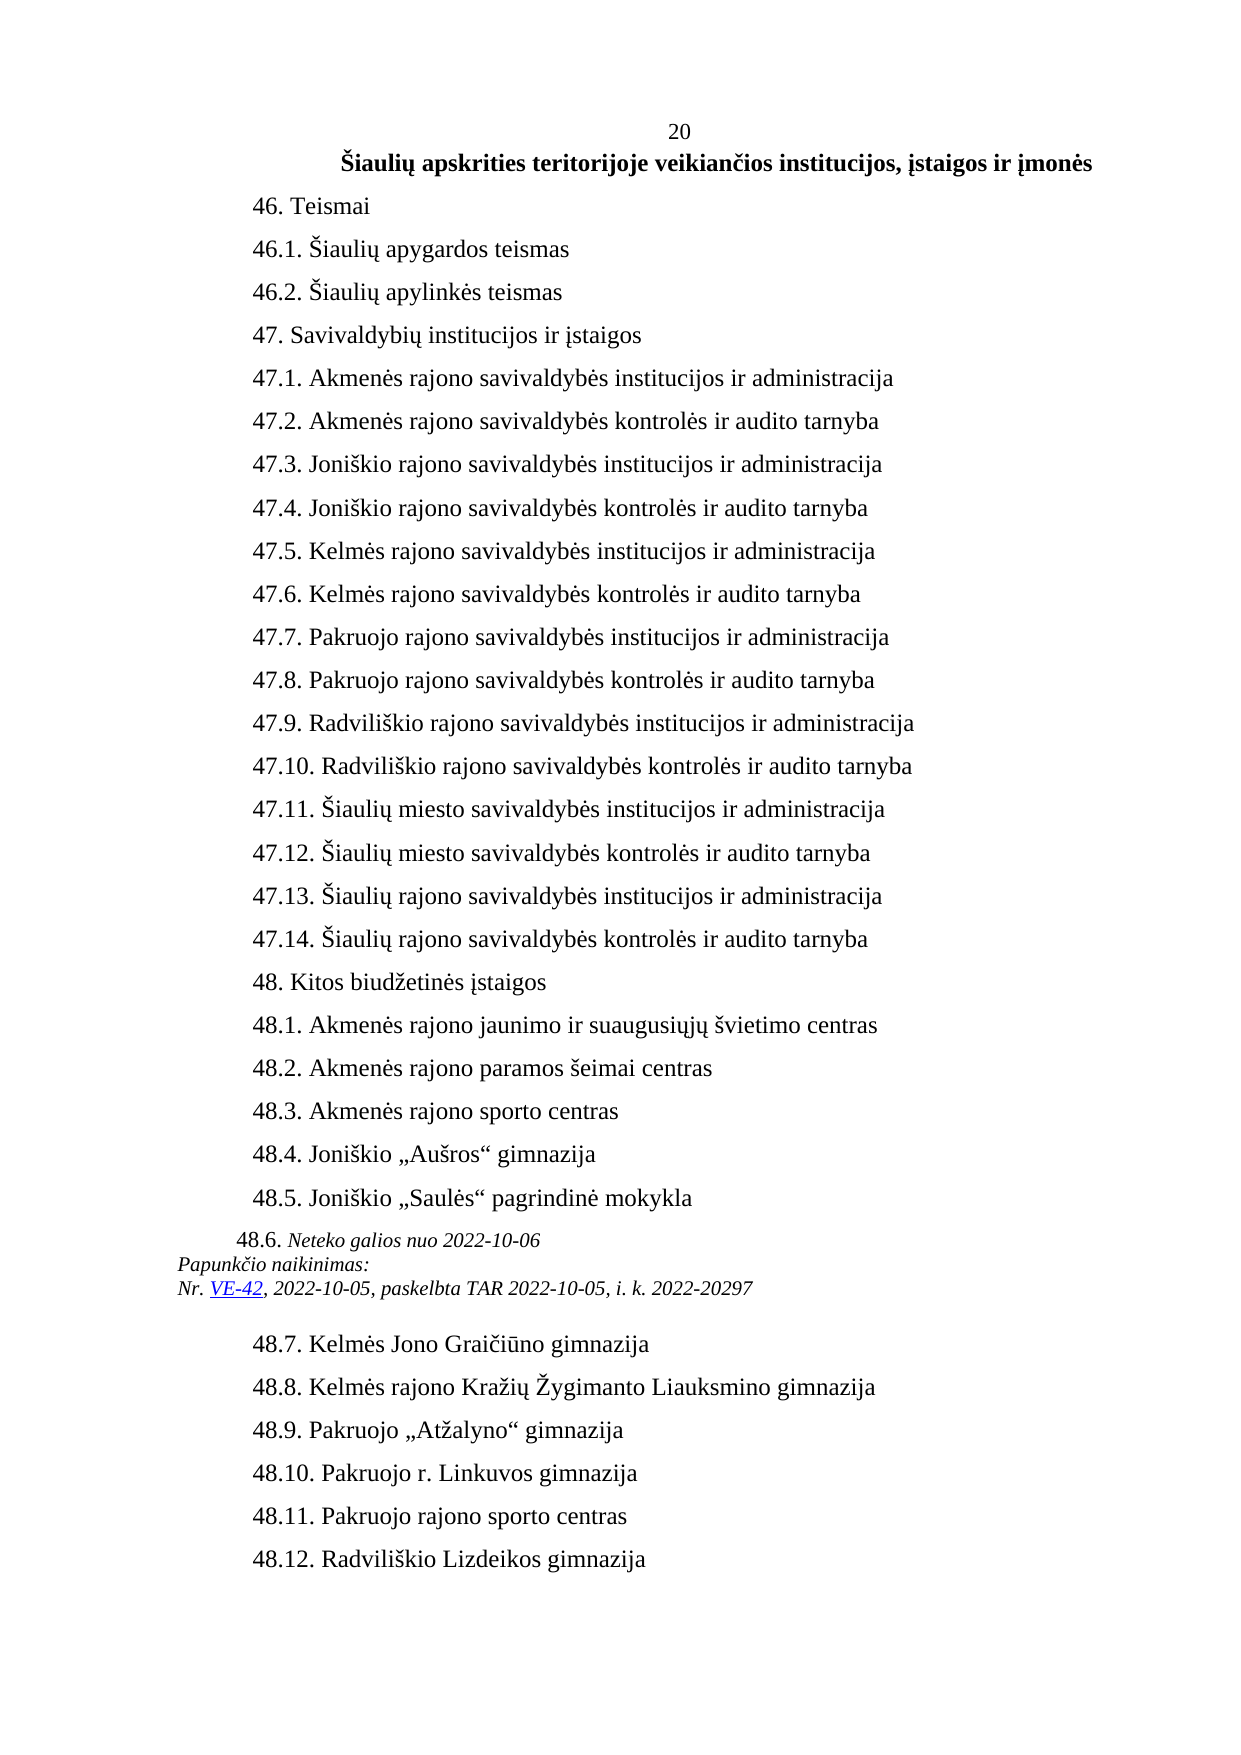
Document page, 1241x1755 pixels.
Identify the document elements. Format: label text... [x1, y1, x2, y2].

text 48.3. Akmenės rajono sporto centras [177, 1096, 1181, 1125]
text 47. Savivaldybių institucijos ir įstaigos [177, 320, 1181, 349]
text 47.2. Akmenės rajono savivaldybės kontrolės ir audito tarnyba [177, 406, 1181, 435]
text 48.6. Neteko galios nuo 2022-10-06 [177, 1226, 1181, 1252]
text 46.2. Šiaulių apylinkės teismas [177, 277, 1181, 306]
text 48.8. Kelmės rajono Kražių Žygimanto Liauksmino gimnazija [177, 1372, 1181, 1401]
text Papunkčio naikinimas: [177, 1252, 1181, 1276]
text 47.3. Joniškio rajono savivaldybės institucijos ir administracija [177, 449, 1181, 478]
text 48.5. Joniškio „Saulės“ pagrindinė mokykla [177, 1183, 1181, 1211]
text 48.7. Kelmės Jono Graičiūno gimnazija [177, 1329, 1181, 1358]
text 48. Kitos biudžetinės įstaigos [177, 967, 1181, 996]
text 46. Teismai [177, 191, 1181, 219]
text 48.1. Akmenės rajono jaunimo ir suaugusiųjų švietimo centras [177, 1010, 1181, 1039]
text 47.5. Kelmės rajono savivaldybės institucijos ir administracija [177, 536, 1181, 564]
text Šiaulių apskrities teritorijoje veikiančios institucijos, įstaigos ir įmonės [177, 148, 1181, 176]
text 48.4. Joniškio „Aušros“ gimnazija [177, 1139, 1181, 1168]
text 47.12. Šiaulių miesto savivaldybės kontrolės ir audito tarnyba [177, 838, 1181, 866]
text 47.14. Šiaulių rajono savivaldybės kontrolės ir audito tarnyba [177, 924, 1181, 953]
text 47.8. Pakruojo rajono savivaldybės kontrolės ir audito tarnyba [177, 665, 1181, 694]
text 48.10. Pakruojo r. Linkuvos gimnazija [177, 1458, 1181, 1487]
text 47.9. Radviliškio rajono savivaldybės institucijos ir administracija [177, 708, 1181, 737]
text 47.11. Šiaulių miesto savivaldybės institucijos ir administracija [177, 794, 1181, 823]
text 46.1. Šiaulių apygardos teismas [177, 234, 1181, 263]
text 48.9. Pakruojo „Atžalyno“ gimnazija [177, 1415, 1181, 1444]
text 48.11. Pakruojo rajono sporto centras [177, 1501, 1181, 1530]
text Nr. VE-42, 2022-10-05, paskelbta TAR 2022-10-05, i. k. 2022-20297 [177, 1276, 1181, 1300]
text 47.7. Pakruojo rajono savivaldybės institucijos ir administracija [177, 622, 1181, 651]
text 48.2. Akmenės rajono paramos šeimai centras [177, 1053, 1181, 1082]
text 47.10. Radviliškio rajono savivaldybės kontrolės ir audito tarnyba [177, 751, 1181, 780]
text 48.12. Radviliškio Lizdeikos gimnazija [177, 1544, 1181, 1573]
text 47.13. Šiaulių rajono savivaldybės institucijos ir administracija [177, 881, 1181, 909]
text 47.1. Akmenės rajono savivaldybės institucijos ir administracija [177, 363, 1181, 392]
text 47.4. Joniškio rajono savivaldybės kontrolės ir audito tarnyba [177, 493, 1181, 521]
text 47.6. Kelmės rajono savivaldybės kontrolės ir audito tarnyba [177, 579, 1181, 608]
